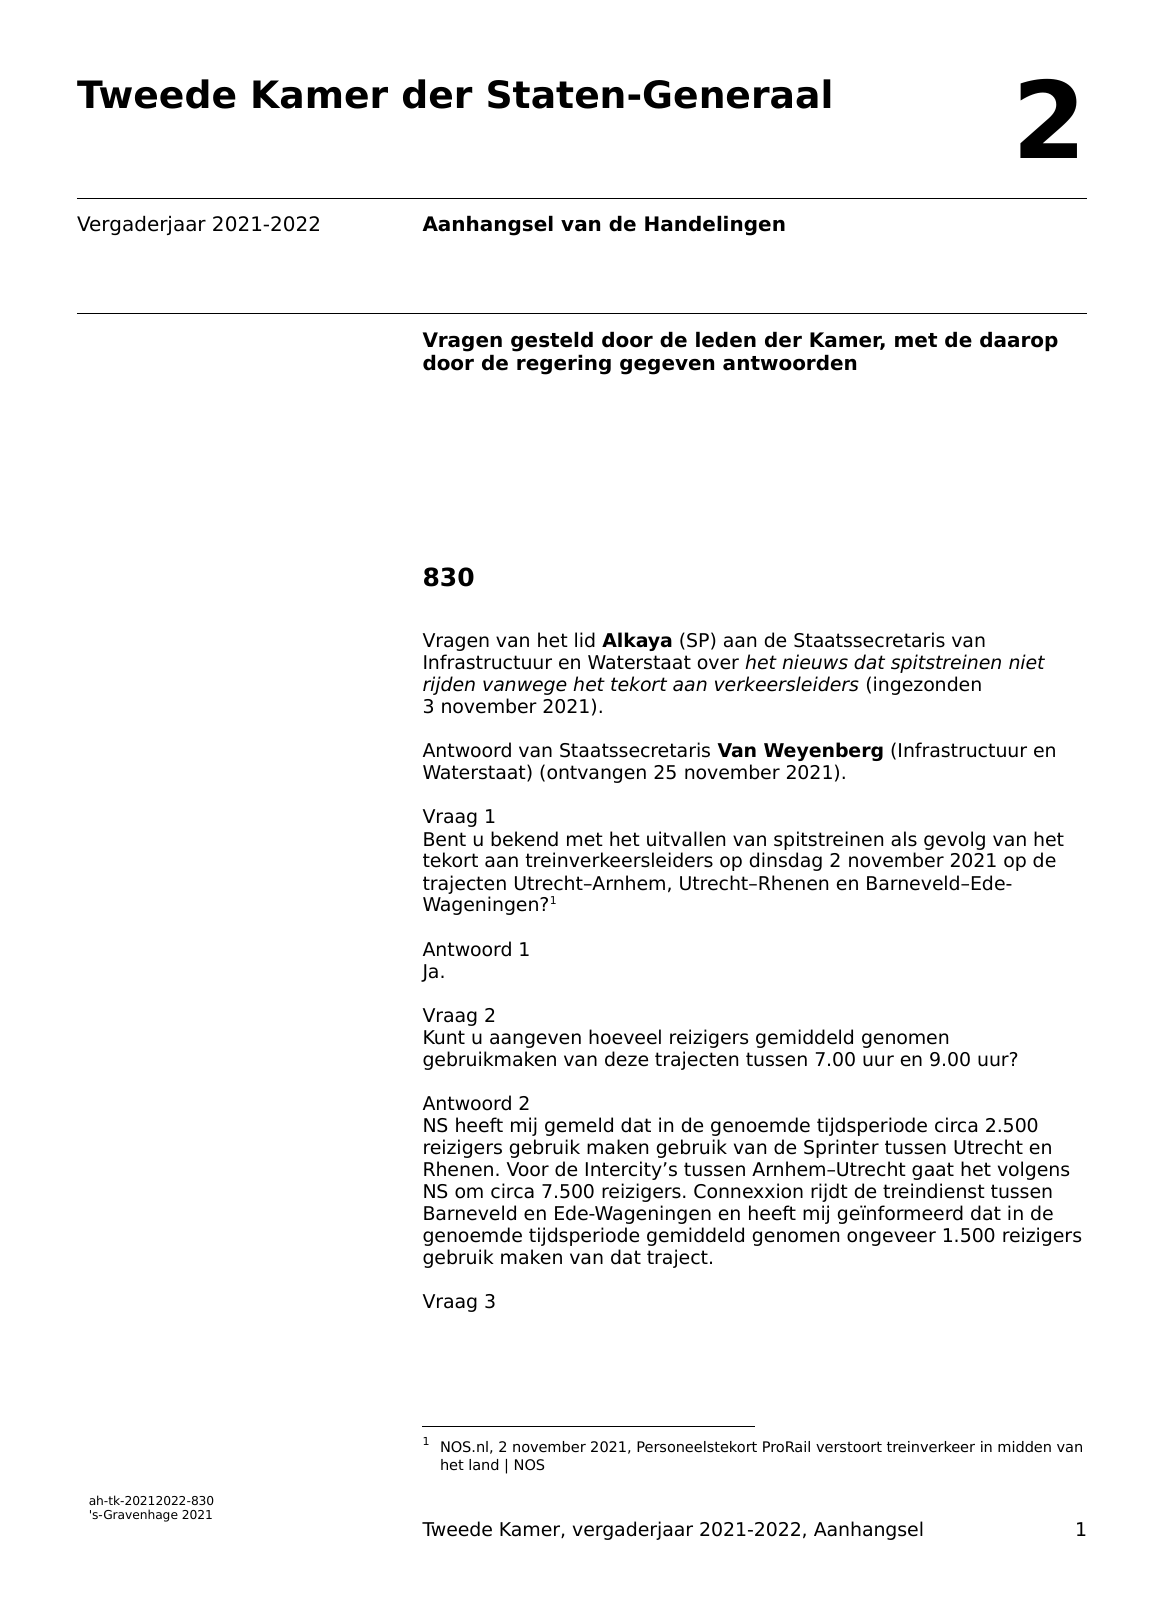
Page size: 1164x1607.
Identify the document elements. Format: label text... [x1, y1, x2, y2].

table_cell Aanhangsel van de Handelingen [422, 199, 1087, 313]
text Ja. [422, 961, 1087, 982]
text Vraag 1 [422, 806, 1087, 828]
text 's-Gravenhage 2021 [88, 1508, 323, 1522]
text Vraag 2 [422, 1005, 1087, 1027]
table_header Tweede Kamer der Staten-Generaal [77, 59, 886, 198]
text Vraag 3 [422, 1291, 1087, 1313]
text Antwoord 2 [422, 1093, 1087, 1115]
text Antwoord van Staatssecretaris Van Weyenberg (Infrastructuur en Waterstaat) (ontvangen 25 november 2021). [422, 740, 1087, 784]
table_cell [77, 314, 422, 375]
text 830 [422, 563, 1087, 592]
text NOS.nl, 2 november 2021, Personeelstekort ProRail verstoort treinverkeer in midden van het land | NOS [422, 1435, 1087, 1474]
table_header 2 [886, 59, 1087, 198]
text Kunt u aangeven hoeveel reizigers gemiddeld genomen gebruikmaken van deze trajecten tussen 7.00 uur en 9.00 uur? [422, 1027, 1087, 1071]
text ah-tk-20212022-830 [88, 1494, 323, 1508]
text Antwoord 1 [422, 938, 1087, 961]
table_cell Vragen gesteld door de leden der Kamer, met de daarop door de regering gegeven antwoorden [422, 314, 1087, 375]
text Vragen van het lid Alkaya (SP) aan de Staatssecretaris van Infrastructuur en Waterstaat over het nieuws dat spitstreinen niet rijden vanwege het tekort aan verkeersleiders (ingezonden 3 november 2021). [422, 630, 1087, 718]
text NS heeft mij gemeld dat in de genoemde tijdsperiode circa 2.500 reizigers gebruik maken gebruik van de Sprinter tussen Utrecht en Rhenen. Voor de Intercity’s tussen Arnhem–Utrecht gaat het volgens NS om circa 7.500 reizigers. Connexxion rijdt de treindienst tussen Barneveld en Ede-Wageningen en heeft mij geïnformeerd dat in de genoemde tijdsperiode gemiddeld genomen ongeveer 1.500 reizigers gebruik maken van dat traject. [422, 1115, 1087, 1269]
text Bent u bekend met het uitvallen van spitstreinen als gevolg van het tekort aan treinverkeersleiders op dinsdag 2 november 2021 op de trajecten Utrecht–Arnhem, Utrecht–Rhenen en Barneveld–Ede-Wageningen? [422, 828, 1087, 916]
table_cell Vergaderjaar 2021-2022 [77, 199, 422, 313]
